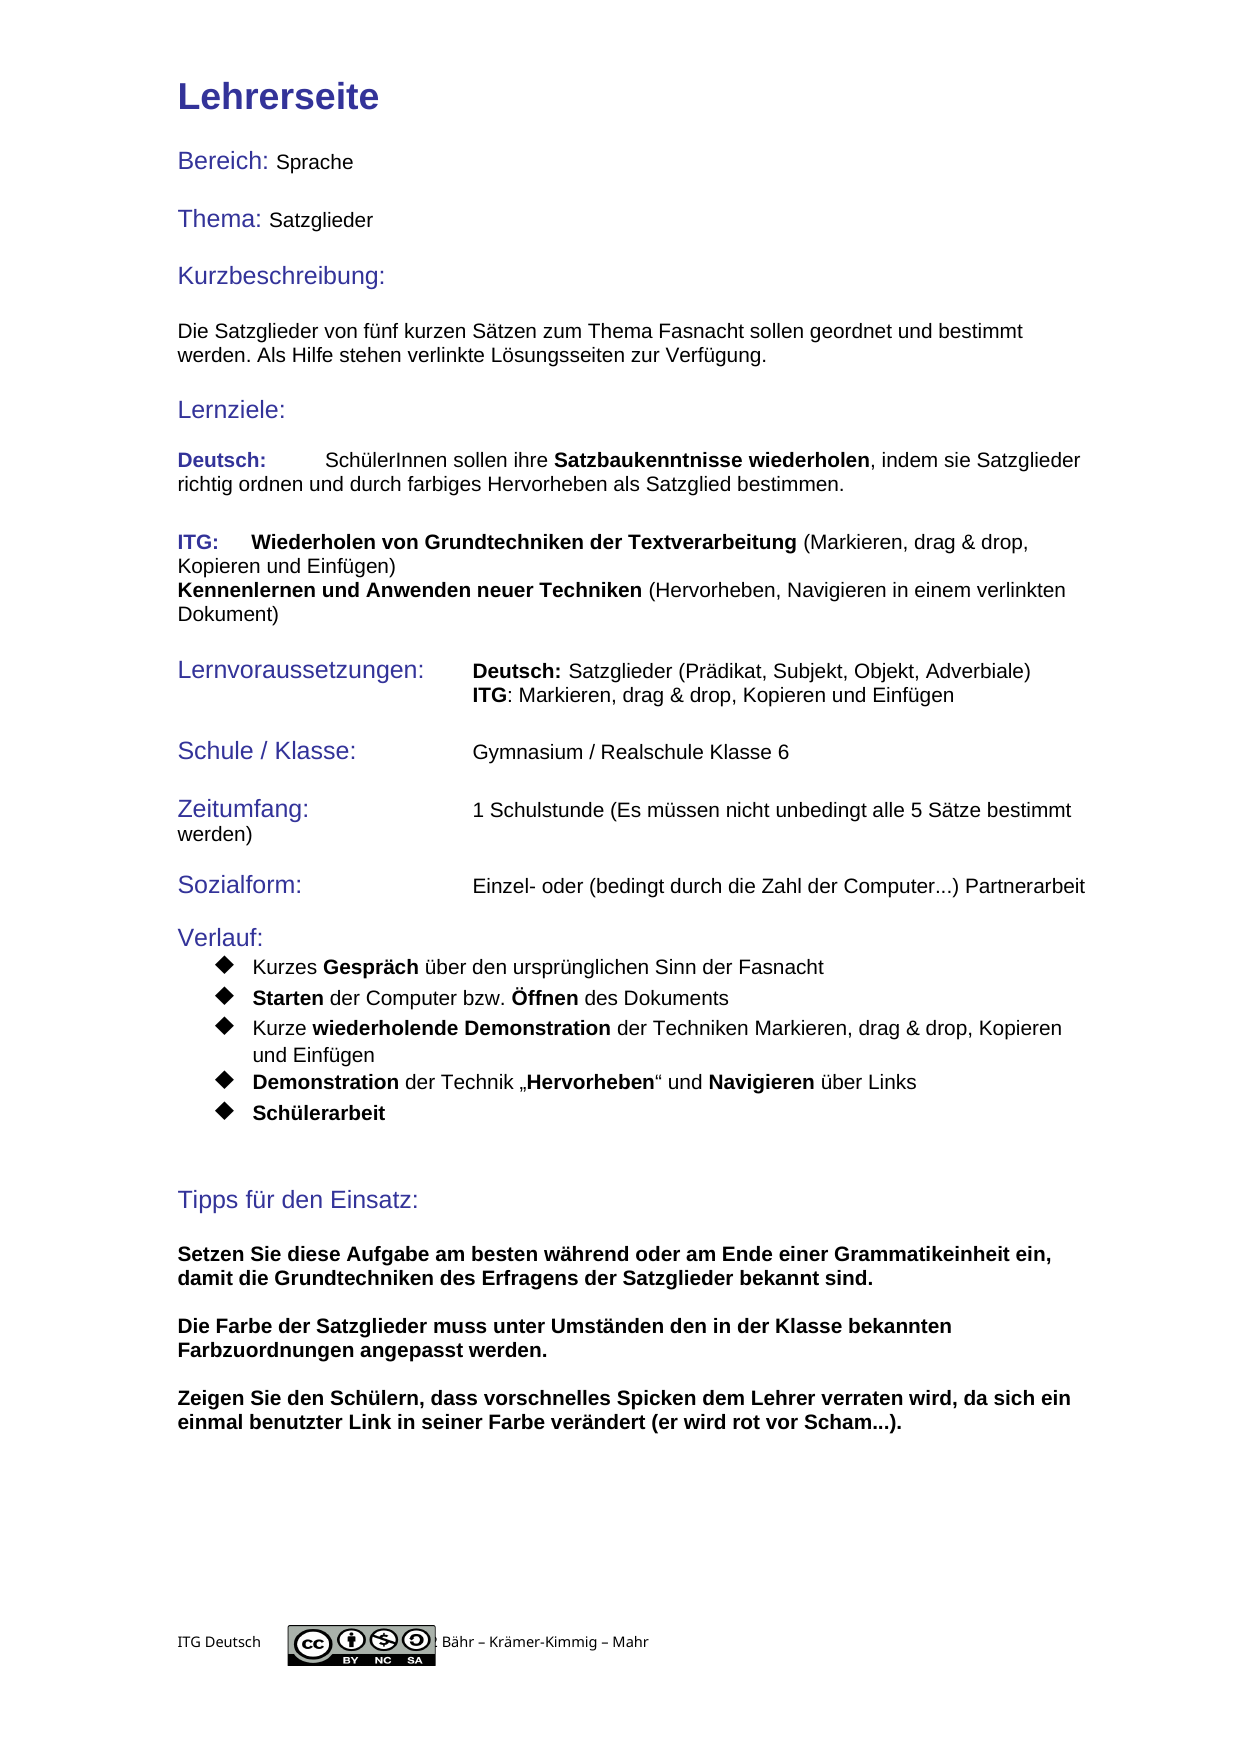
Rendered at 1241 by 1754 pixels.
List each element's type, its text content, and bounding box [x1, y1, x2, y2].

list Kurzes Gespräch über den ursprünglichen Sinn der Fasnacht [215, 952, 1092, 982]
text Verlauf: [177, 923, 1092, 952]
text Lehrerseite [177, 74, 1092, 117]
text Die Farbe der Satzglieder muss unter Umständen den in der Klasse bekannten Farbzuordnungen angepasst werden. [177, 1314, 1092, 1362]
text ITG: Wiederholen von Grundtechniken der Textverarbeitung (Markieren, drag & drop, Kopieren und Einfügen) Kennenlernen und Anwenden neuer Techniken (Hervorheben, Navigieren in einem verlinkten Dokument) [177, 530, 1092, 626]
list Starten der Computer bzw. Öffnen des Dokuments [215, 982, 1092, 1012]
text Zeitumfang: 1 Schulstunde (Es müssen nicht unbedingt alle 5 Sätze bestimmt werden) [177, 793, 1092, 846]
list Demonstration der Technik „Hervorheben“ und Navigieren über Links [215, 1067, 1092, 1097]
text Lernziele: [177, 395, 1092, 424]
text Bereich: Sprache [177, 146, 1092, 175]
text ITG: Markieren, drag & drop, Kopieren und Einfügen [177, 683, 1092, 707]
list Kurze wiederholende Demonstration der Techniken Markieren, drag & drop, Kopieren und Einfügen [215, 1012, 1092, 1067]
text Thema: Satzglieder [177, 204, 1092, 232]
text Tipps für den Einsatz: [177, 1185, 1092, 1213]
text Kurzbeschreibung: [177, 261, 1092, 290]
picture [287, 1625, 436, 1666]
text Setzen Sie diese Aufgabe am besten während oder am Ende einer Grammatikeinheit ein, damit die Grundtechniken des Erfragens der Satzglieder bekannt sind. [177, 1242, 1092, 1290]
text Die Satzglieder von fünf kurzen Sätzen zum Thema Fasnacht sollen geordnet und bestimmt werden. Als Hilfe stehen verlinkte Lösungsseiten zur Verfügung. [177, 319, 1092, 367]
text Schule / Klasse: Gymnasium / Realschule Klasse 6 [177, 736, 1092, 765]
text Lernvoraussetzungen: Deutsch: Satzglieder (Prädikat, Subjekt, Objekt, Adverbiale) [177, 654, 1092, 683]
text Deutsch: SchülerInnen sollen ihre Satzbaukenntnisse wiederholen, indem sie Satzglieder richtig ordnen und durch farbiges Hervorheben als Satzglied bestimmen. [177, 448, 1092, 530]
text Zeigen Sie den Schülern, dass vorschnelles Spicken dem Lehrer verraten wird, da sich ein einmal benutzter Link in seiner Farbe verändert (er wird rot vor Scham...). [177, 1386, 1092, 1434]
list Schülerarbeit [215, 1097, 1092, 1127]
text Sozialform: Einzel- oder (bedingt durch die Zahl der Computer...) Partnerarbeit [177, 870, 1092, 899]
